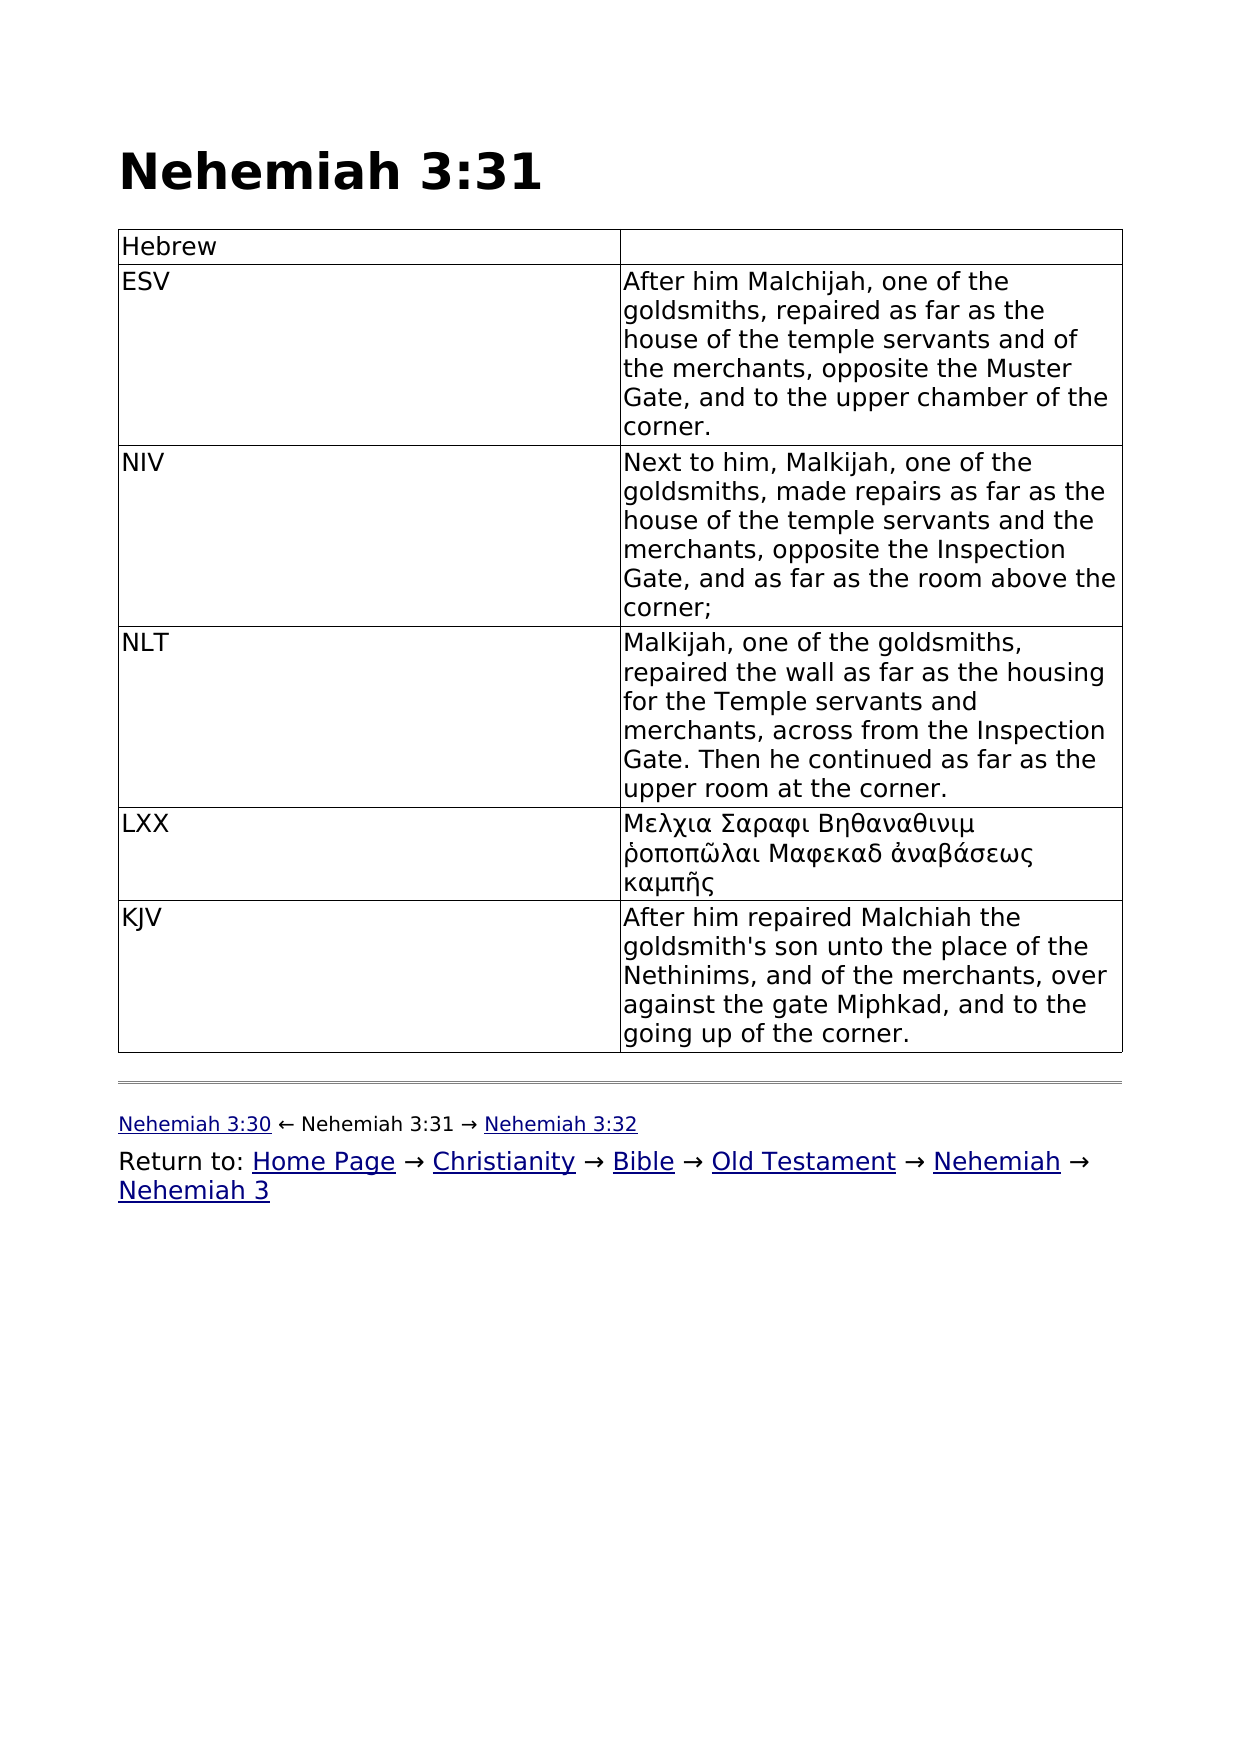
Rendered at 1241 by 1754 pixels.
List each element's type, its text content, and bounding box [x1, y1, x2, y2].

subtitle Nehemiah 3:31 [118, 143, 1122, 201]
table_cell After him Malchijah, one of the goldsmiths, repaired as far as the house of the temple servants and of the merchants, opposite the Muster Gate, and to the upper chamber of the corner. [621, 265, 1122, 445]
table_cell KJV [119, 901, 620, 1052]
table_cell NIV [119, 446, 620, 626]
text Nehemiah 3:30 ← Nehemiah 3:31 → Nehemiah 3:32 [118, 1113, 1122, 1147]
table_cell Malkijah, one of the goldsmiths, repaired the wall as far as the housing for the Temple servants and merchants, across from the Inspection Gate. Then he continued as far as the upper room at the corner. [621, 627, 1122, 807]
table_cell After him repaired Malchiah the goldsmith's son unto the place of the Nethinims, and of the merchants, over against the gate Miphkad, and to the going up of the corner. [621, 901, 1122, 1052]
table_cell LXX [119, 808, 620, 900]
table_cell NLT [119, 627, 620, 807]
text Return to: Home Page → Christianity → Bible → Old Testament → Nehemiah → Nehemiah 3 [118, 1147, 1122, 1205]
table_cell Μελχια Σαραφι Βηθαναθινιμ ῥοποπῶλαι Μαφεκαδ ἀναβάσεως καμπῆς [621, 808, 1122, 900]
table_header Hebrew [119, 230, 620, 264]
table_cell Next to him, Malkijah, one of the goldsmiths, made repairs as far as the house of the temple servants and the merchants, opposite the Inspection Gate, and as far as the room above the corner; [621, 446, 1122, 626]
table_header [621, 230, 1122, 264]
table_cell ESV [119, 265, 620, 445]
